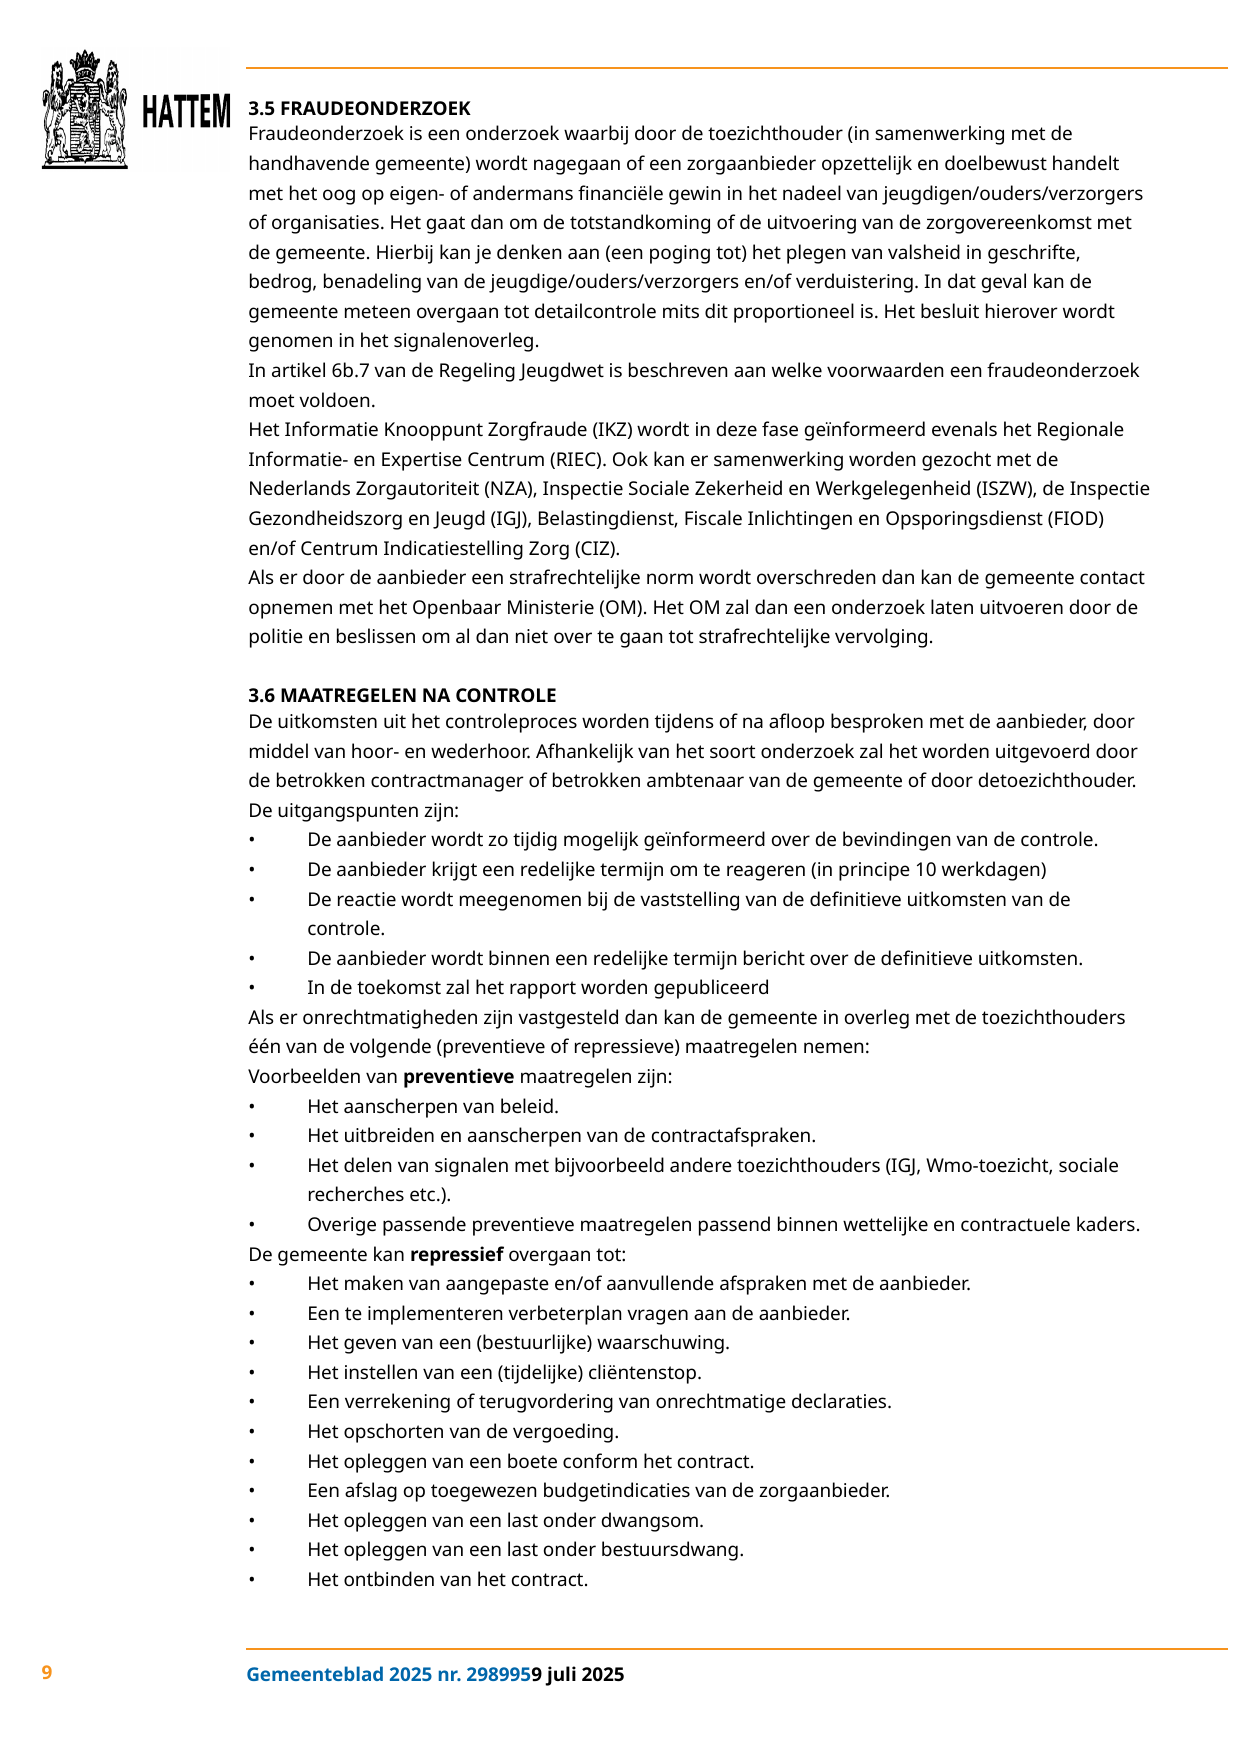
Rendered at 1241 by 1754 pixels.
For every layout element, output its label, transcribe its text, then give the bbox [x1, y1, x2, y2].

text De uitkomsten uit het controleproces worden tijdens of na afloop besproken met de aanbieder, door middel van hoor- en wederhoor. Afhankelijk van het soort onderzoek zal het worden uitgevoerd door de betrokken contractmanager of betrokken ambtenaar van de gemeente of door detoezichthouder. De uitgangspunten zijn: [248, 708, 1152, 823]
list Een te implementeren verbeterplan vragen aan de aanbieder. [248, 1300, 1152, 1326]
text 3.5 FRAUDEONDERZOEK [248, 95, 1152, 121]
text Voorbeelden van preventieve maatregelen zijn: [248, 1063, 1152, 1089]
text Als er onrechtmatigheden zijn vastgesteld dan kan de gemeente in overleg met de toezichthouders één van de volgende (preventieve of repressieve) maatregelen nemen: [248, 1004, 1152, 1059]
text In artikel 6b.7 van de Regeling Jeugdwet is beschreven aan welke voorwaarden een fraudeonderzoek moet voldoen. [248, 357, 1152, 412]
list Het delen van signalen met bijvoorbeeld andere toezichthouders (IGJ, Wmo-toezicht, sociale recherches etc.). [248, 1152, 1152, 1207]
list Het opschorten van de vergoeding. [248, 1418, 1152, 1444]
list De aanbieder wordt binnen een redelijke termijn bericht over de definitieve uitkomsten. [248, 945, 1152, 971]
list Het geven van een (bestuurlijke) waarschuwing. [248, 1329, 1152, 1355]
list Een afslag op toegewezen budgetindicaties van de zorgaanbieder. [248, 1477, 1152, 1503]
list Overige passende preventieve maatregelen passend binnen wettelijke en contractuele kaders. [248, 1211, 1152, 1237]
list Het uitbreiden en aanscherpen van de contractafspraken. [248, 1122, 1152, 1148]
text Als er door de aanbieder een strafrechtelijke norm wordt overschreden dan kan de gemeente contact opnemen met het Openbaar Ministerie (OM). Het OM zal dan een onderzoek laten uitvoeren door de politie en beslissen om al dan niet over te gaan tot strafrechtelijke vervolging. [248, 564, 1152, 649]
list Het aanscherpen van beleid. [248, 1093, 1152, 1119]
list Het opleggen van een last onder dwangsom. [248, 1507, 1152, 1533]
list In de toekomst zal het rapport worden gepubliceerd [248, 974, 1152, 1000]
text Fraudeonderzoek is een onderzoek waarbij door de toezichthouder (in samenwerking met de handhavende gemeente) wordt nagegaan of een zorgaanbieder opzettelijk en doelbewust handelt met het oog op eigen- of andermans financiële gewin in het nadeel van jeugdigen/ouders/verzorgers of organisaties. Het gaat dan om de totstandkoming of de uitvoering van de zorgovereenkomst met de gemeente. Hierbij kan je denken aan (een poging tot) het plegen van valsheid in geschrifte, bedrog, benadeling van de jeugdige/ouders/verzorgers en/of verduistering. In dat geval kan de gemeente meteen overgaan tot detailcontrole mits dit proportioneel is. Het besluit hierover wordt genomen in het signalenoverleg. [248, 121, 1152, 353]
list Het opleggen van een last onder bestuursdwang. [248, 1537, 1152, 1562]
list Het opleggen van een boete conform het contract. [248, 1448, 1152, 1474]
list Een verrekening of terugvordering van onrechtmatige declaraties. [248, 1389, 1152, 1414]
list De aanbieder krijgt een redelijke termijn om te reageren (in principe 10 werkdagen) [248, 856, 1152, 882]
list De aanbieder wordt zo tijdig mogelijk geïnformeerd over de bevindingen van de controle. [248, 827, 1152, 852]
text Het Informatie Knooppunt Zorgfraude (IKZ) wordt in deze fase geïnformeerd evenals het Regionale Informatie- en Expertise Centrum (RIEC). Ook kan er samenwerking worden gezocht met de Nederlands Zorgautoriteit (NZA), Inspectie Sociale Zekerheid en Werkgelegenheid (ISZW), de Inspectie Gezondheidszorg en Jeugd (IGJ), Belastingdienst, Fiscale Inlichtingen en Opsporingsdienst (FIOD) en/of Centrum Indicatiestelling Zorg (CIZ). [248, 416, 1152, 560]
list Het ontbinden van het contract. [248, 1566, 1152, 1592]
list Het maken van aangepaste en/of aanvullende afspraken met de aanbieder. [248, 1270, 1152, 1296]
text 3.6 MAATREGELEN NA CONTROLE [248, 683, 1152, 708]
text De gemeente kan repressief overgaan tot: [248, 1241, 1152, 1267]
picture [41, 47, 231, 172]
list Het instellen van een (tijdelijke) cliëntenstop. [248, 1359, 1152, 1385]
list De reactie wordt meegenomen bij de vaststelling van de definitieve uitkomsten van de controle. [248, 886, 1152, 941]
